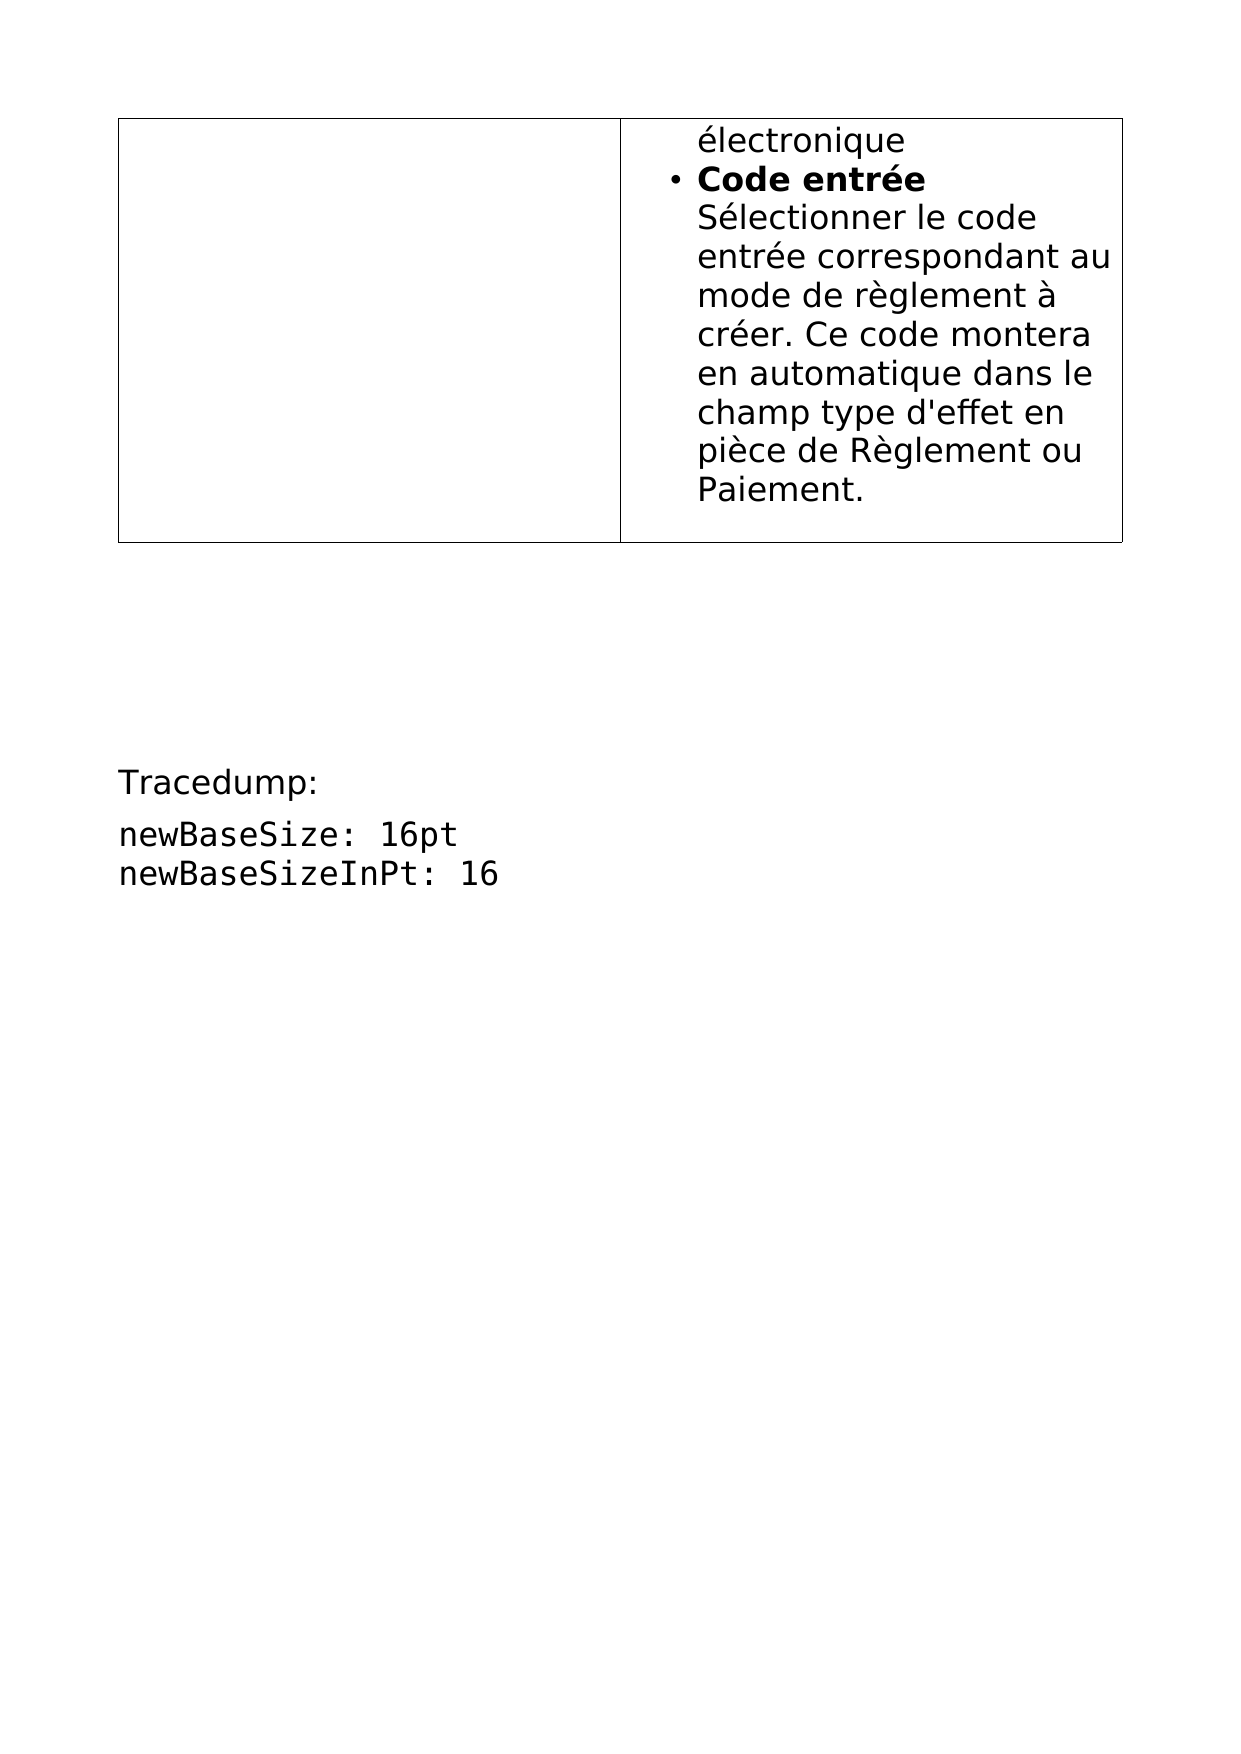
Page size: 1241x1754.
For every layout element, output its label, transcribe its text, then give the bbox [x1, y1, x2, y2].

text Tracedump: [118, 725, 1122, 803]
text newBaseSize: 16pt newBaseSizeInPt: 16 [118, 815, 1122, 893]
table_header [119, 119, 620, 542]
table_header électronique Code entrée Sélectionner le code entrée correspondant au mode de règlement à créer. Ce code montera en automatique dans le champ type d'effet en pièce de Règlement ou Paiement. [621, 119, 1122, 542]
